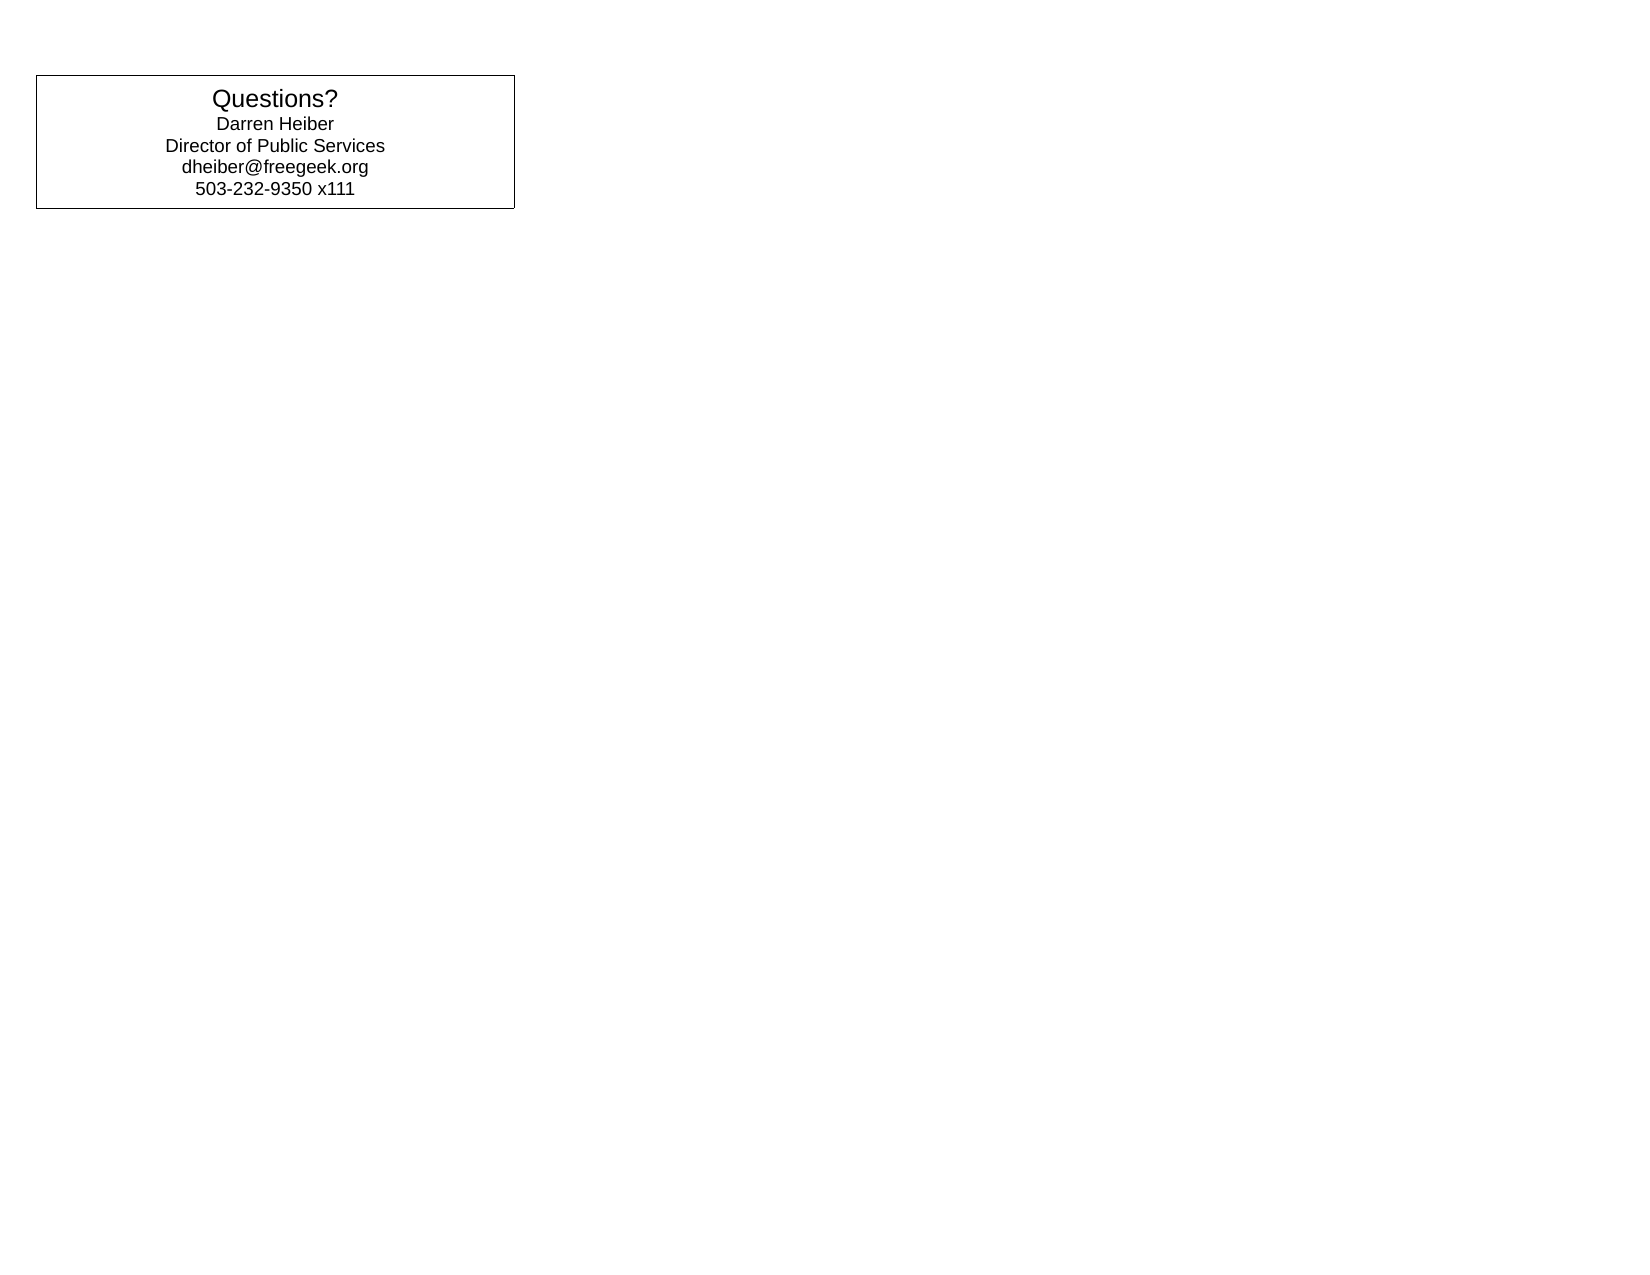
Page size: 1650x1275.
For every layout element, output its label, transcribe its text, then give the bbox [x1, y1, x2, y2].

text 503-232-9350 x111 [37, 168, 514, 208]
text Director of Public Services [45, 134, 505, 156]
text Questions? [37, 76, 514, 113]
text Darren Heiber [45, 113, 505, 134]
text dheiber@freegeek.org [45, 156, 505, 168]
